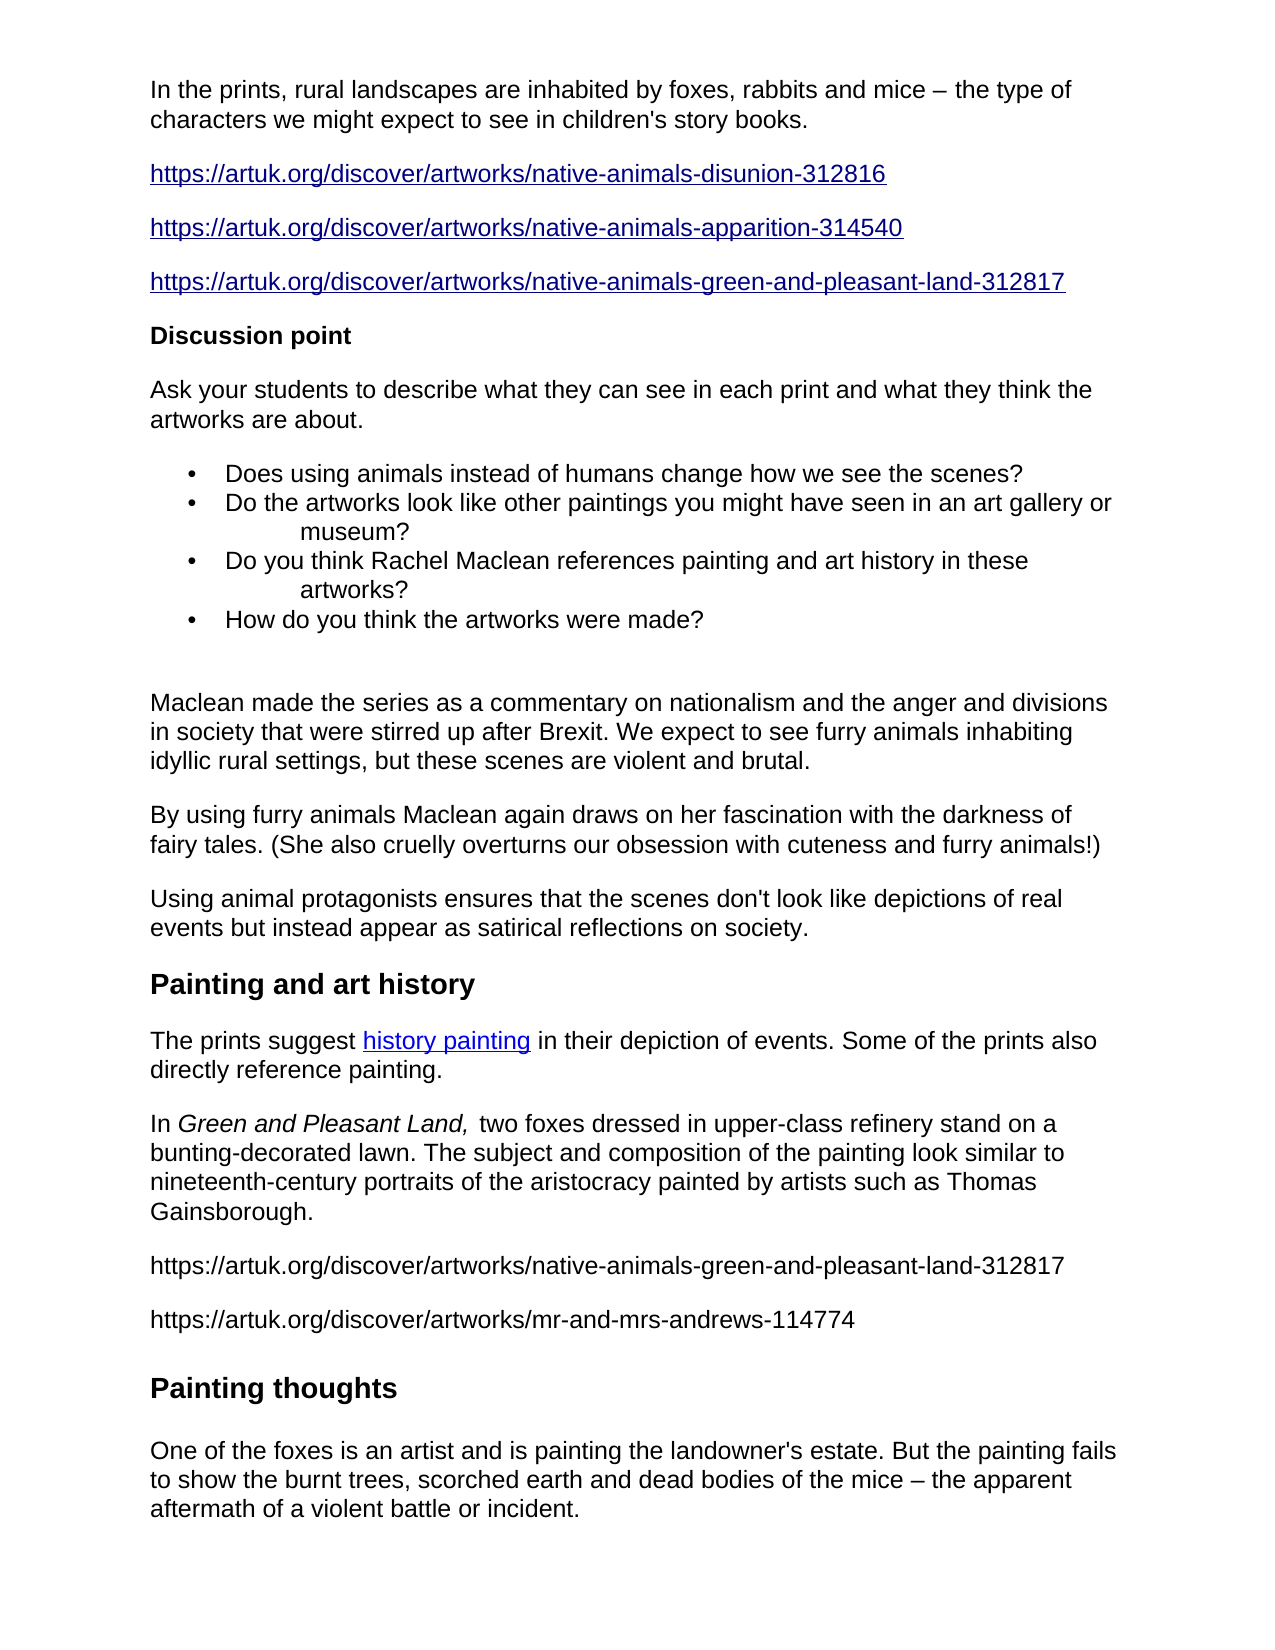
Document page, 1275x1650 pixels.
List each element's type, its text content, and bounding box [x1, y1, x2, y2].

text Discussion point [150, 321, 1125, 350]
text https://artuk.org/discover/artworks/mr-and-mrs-andrews-114774 [150, 1304, 1125, 1333]
text Using animal protagonists ensures that the scenes don't look like depictions of real events but instead appear as satirical reflections on society. [150, 883, 1125, 942]
text Painting and art history [150, 967, 1125, 1000]
list Do you think Rachel Maclean references painting and art history in these artworks? [187, 546, 1125, 604]
text One of the foxes is an artist and is painting the landowner's estate. But the painting fails to show the burnt trees, scorched earth and dead bodies of the mice – the apparent aftermath of a violent battle or incident. [150, 1435, 1125, 1523]
text https://artuk.org/discover/artworks/native-animals-disunion-312816 [150, 158, 1125, 187]
text Painting thoughts [150, 1358, 1125, 1404]
list How do you think the artworks were made? [187, 604, 1125, 633]
text Maclean made the series as a commentary on nationalism and the anger and divisions in society that were stirred up after Brexit. We expect to see furry animals inhabiting idyllic rural settings, but these scenes are violent and brutal. [150, 687, 1125, 775]
list Do the artworks look like other paintings you might have seen in an art gallery or museum? [187, 487, 1125, 546]
list Does using animals instead of humans change how we see the scenes? [187, 458, 1125, 487]
text https://artuk.org/discover/artworks/native-animals-green-and-pleasant-land-312817 [150, 267, 1125, 296]
text https://artuk.org/discover/artworks/native-animals-apparition-314540 [150, 212, 1125, 242]
text Ask your students to describe what they can see in each print and what they think the artworks are about. [150, 375, 1125, 433]
text In the prints, rural landscapes are inhabited by foxes, rabbits and mice – the type of characters we might expect to see in children's story books. [150, 75, 1125, 133]
text By using furry animals Maclean again draws on her fascination with the darkness of fairy tales. (She also cruelly overturns our obsession with cuteness and furry animals!) [150, 800, 1125, 858]
text In Green and Pleasant Land, two foxes dressed in upper-class refinery stand on a bunting-decorated lawn. The subject and composition of the painting look similar to nineteenth-century portraits of the aristocracy painted by artists such as Thomas Gainsborough. [150, 1108, 1125, 1225]
text https://artuk.org/discover/artworks/native-animals-green-and-pleasant-land-312817 [150, 1250, 1125, 1279]
text The prints suggest history painting in their depiction of events. Some of the prints also directly reference painting. [150, 1025, 1125, 1083]
